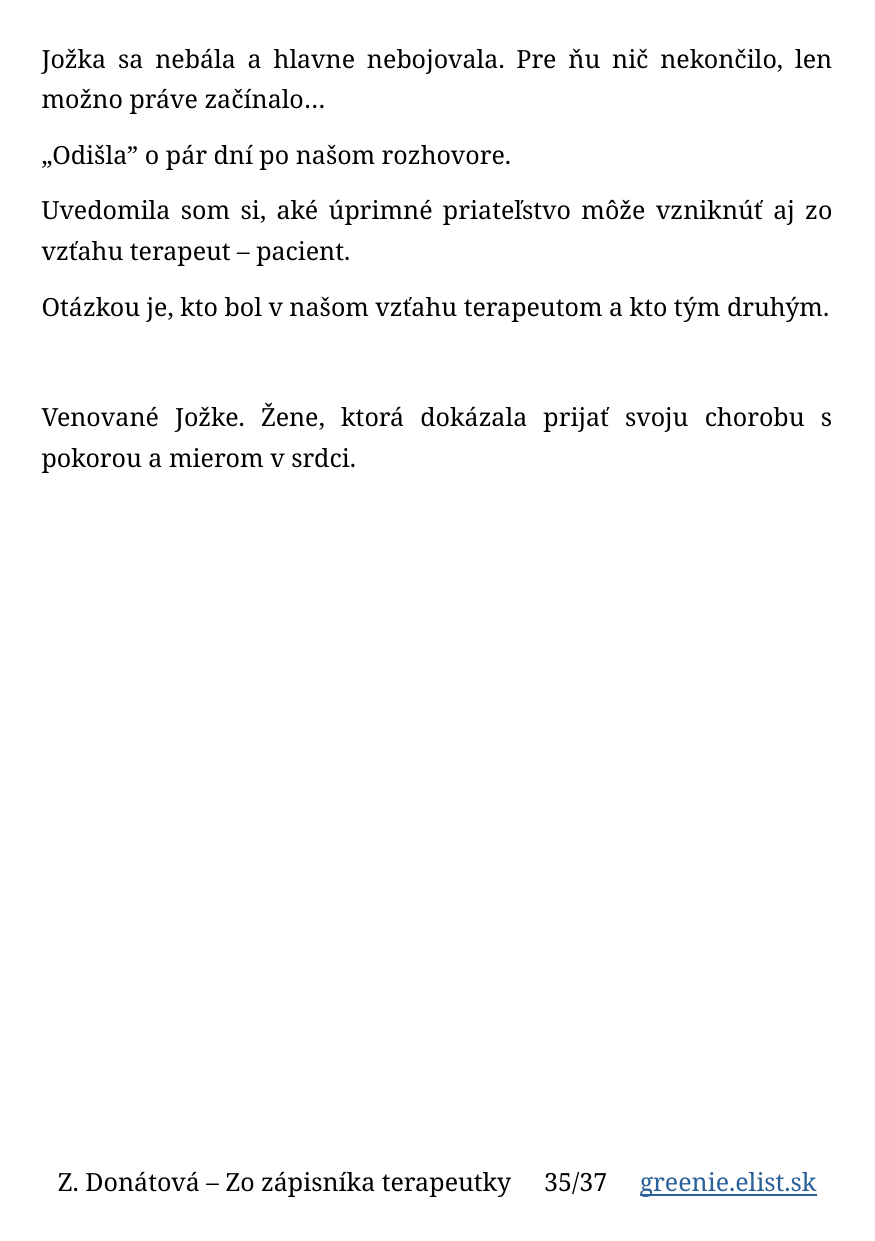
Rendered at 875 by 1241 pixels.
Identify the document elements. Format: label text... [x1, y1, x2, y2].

text Venované Jožke. Žene, ktorá dokázala prijať svoju chorobu s pokorou a mierom v srdci. [41, 400, 833, 475]
text „Odišla” o pár dní po našom rozhovore. [41, 138, 833, 172]
text Uvedomila som si, aké úprimné priateľstvo môže vzniknúť aj zo vzťahu terapeut – pacient. [41, 193, 833, 268]
text Jožka sa nebála a hlavne nebojovala. Pre ňu nič nekončilo, len možno práve začínalo… [41, 41, 833, 116]
text Otázkou je, kto bol v našom vzťahu terapeutom a kto tým druhým. [41, 289, 833, 323]
